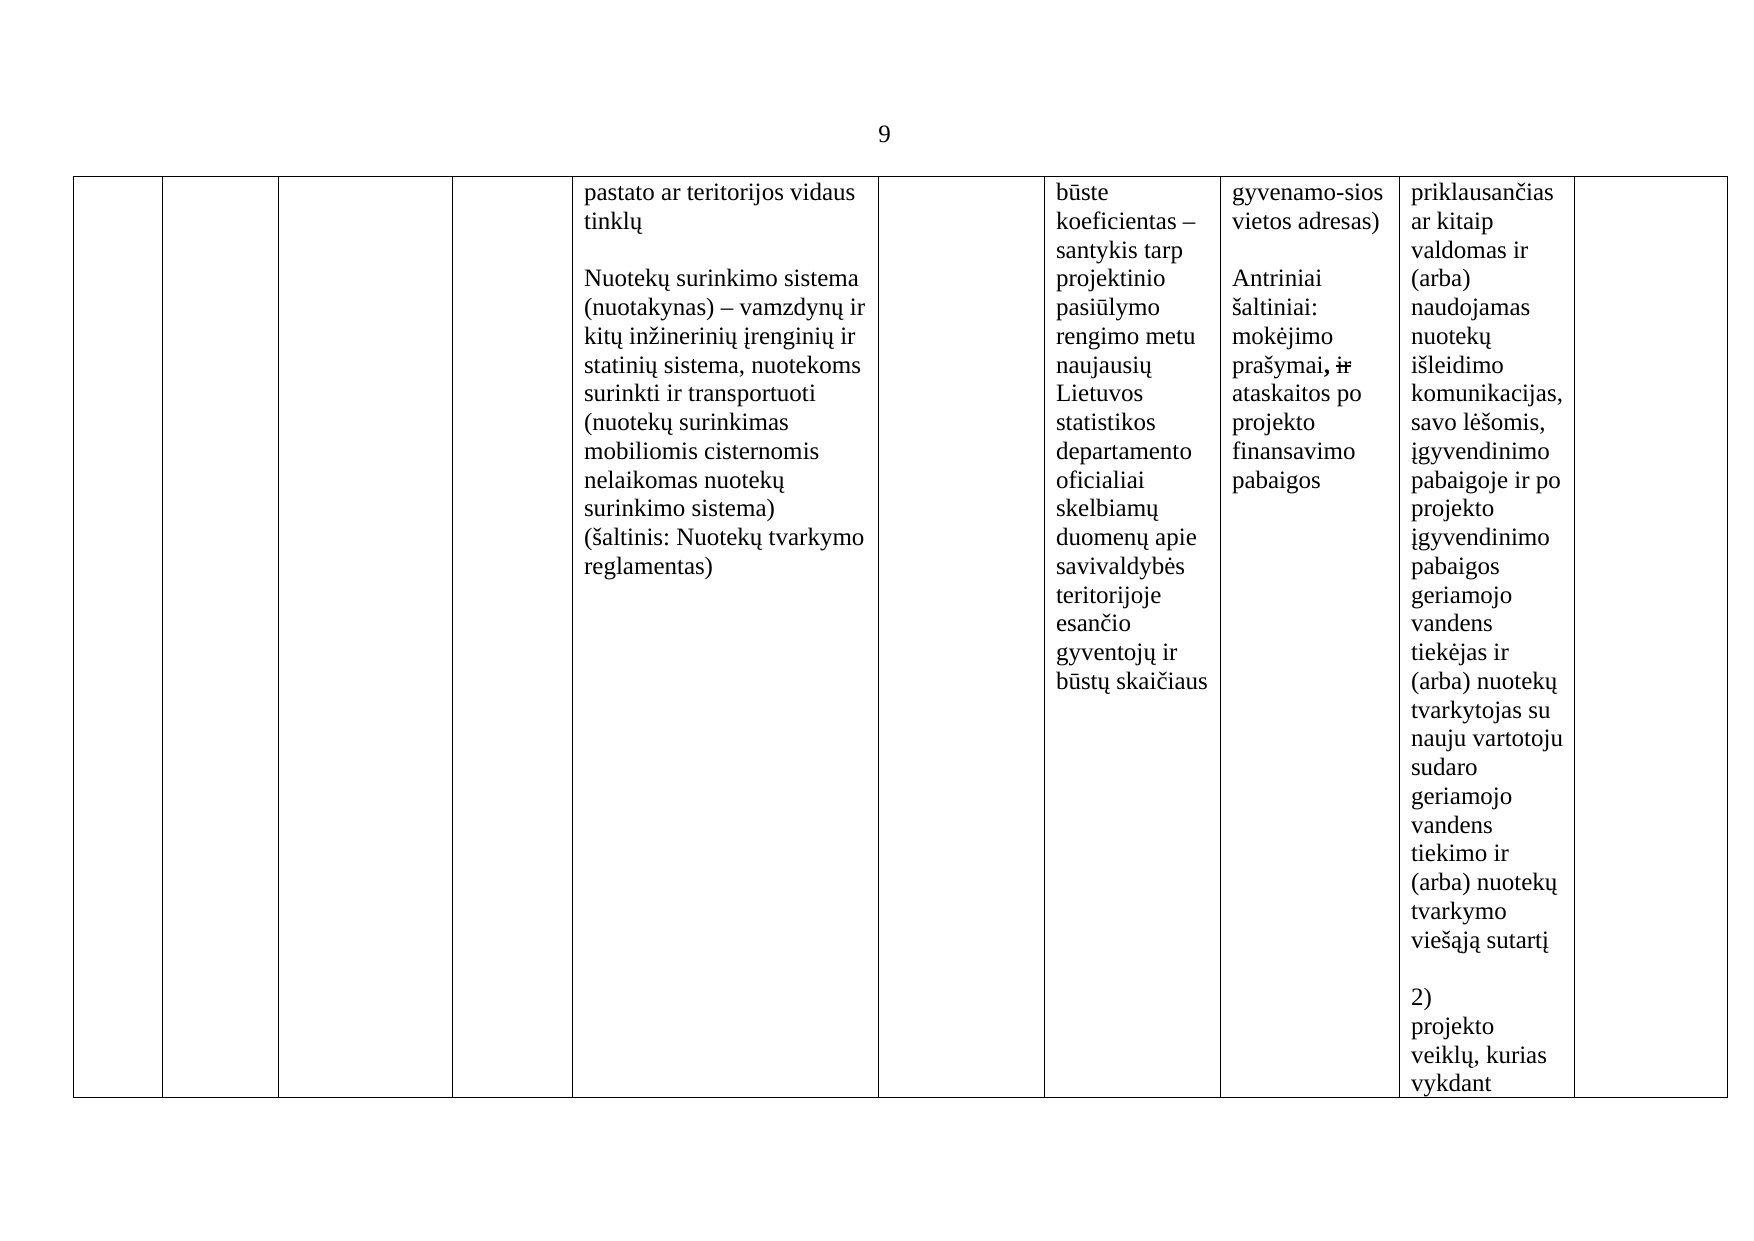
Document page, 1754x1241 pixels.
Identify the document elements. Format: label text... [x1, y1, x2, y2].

table_cell [279, 177, 452, 1097]
table_cell būste koeficientas – santykis tarp projektinio pasiūlymo rengimo metu naujausių Lietuvos statistikos departamento oficialiai skelbiamų duomenų apie savivaldybės teritorijoje esančio gyventojų ir būstų skaičiaus [1045, 177, 1220, 1097]
table_cell priklausančias ar kitaip valdomas ir (arba) naudojamas nuotekų išleidimo komunikacijas, savo lėšomis, įgyvendinimo pabaigoje ir po projekto įgyvendinimo pabaigos geriamojo vandens tiekėjas ir (arba) nuotekų tvarkytojas su nauju vartotoju sudaro geriamojo vandens tiekimo ir (arba) nuotekų tvarkymo viešąją sutartį 2) projekto veiklų, kurias vykdant [1400, 177, 1574, 1097]
table_cell gyvenamo-sios vietos adresas) Antriniai šaltiniai: mokėjimo prašymai, ir ataskaitos po projekto finansavimo pabaigos [1221, 177, 1399, 1097]
table_cell [1575, 177, 1727, 1097]
table_cell [74, 177, 162, 1097]
table_cell [163, 177, 278, 1097]
table_cell pastato ar teritorijos vidaus tinklų Nuotekų surinkimo sistema (nuotakynas) – vamzdynų ir kitų inžinerinių įrenginių ir statinių sistema, nuotekoms surinkti ir transportuoti (nuotekų surinkimas mobiliomis cisternomis nelaikomas nuotekų surinkimo sistema) (šaltinis: Nuotekų tvarkymo reglamentas) [573, 177, 878, 1097]
table_cell [453, 177, 572, 1097]
table_cell [879, 177, 1044, 1097]
